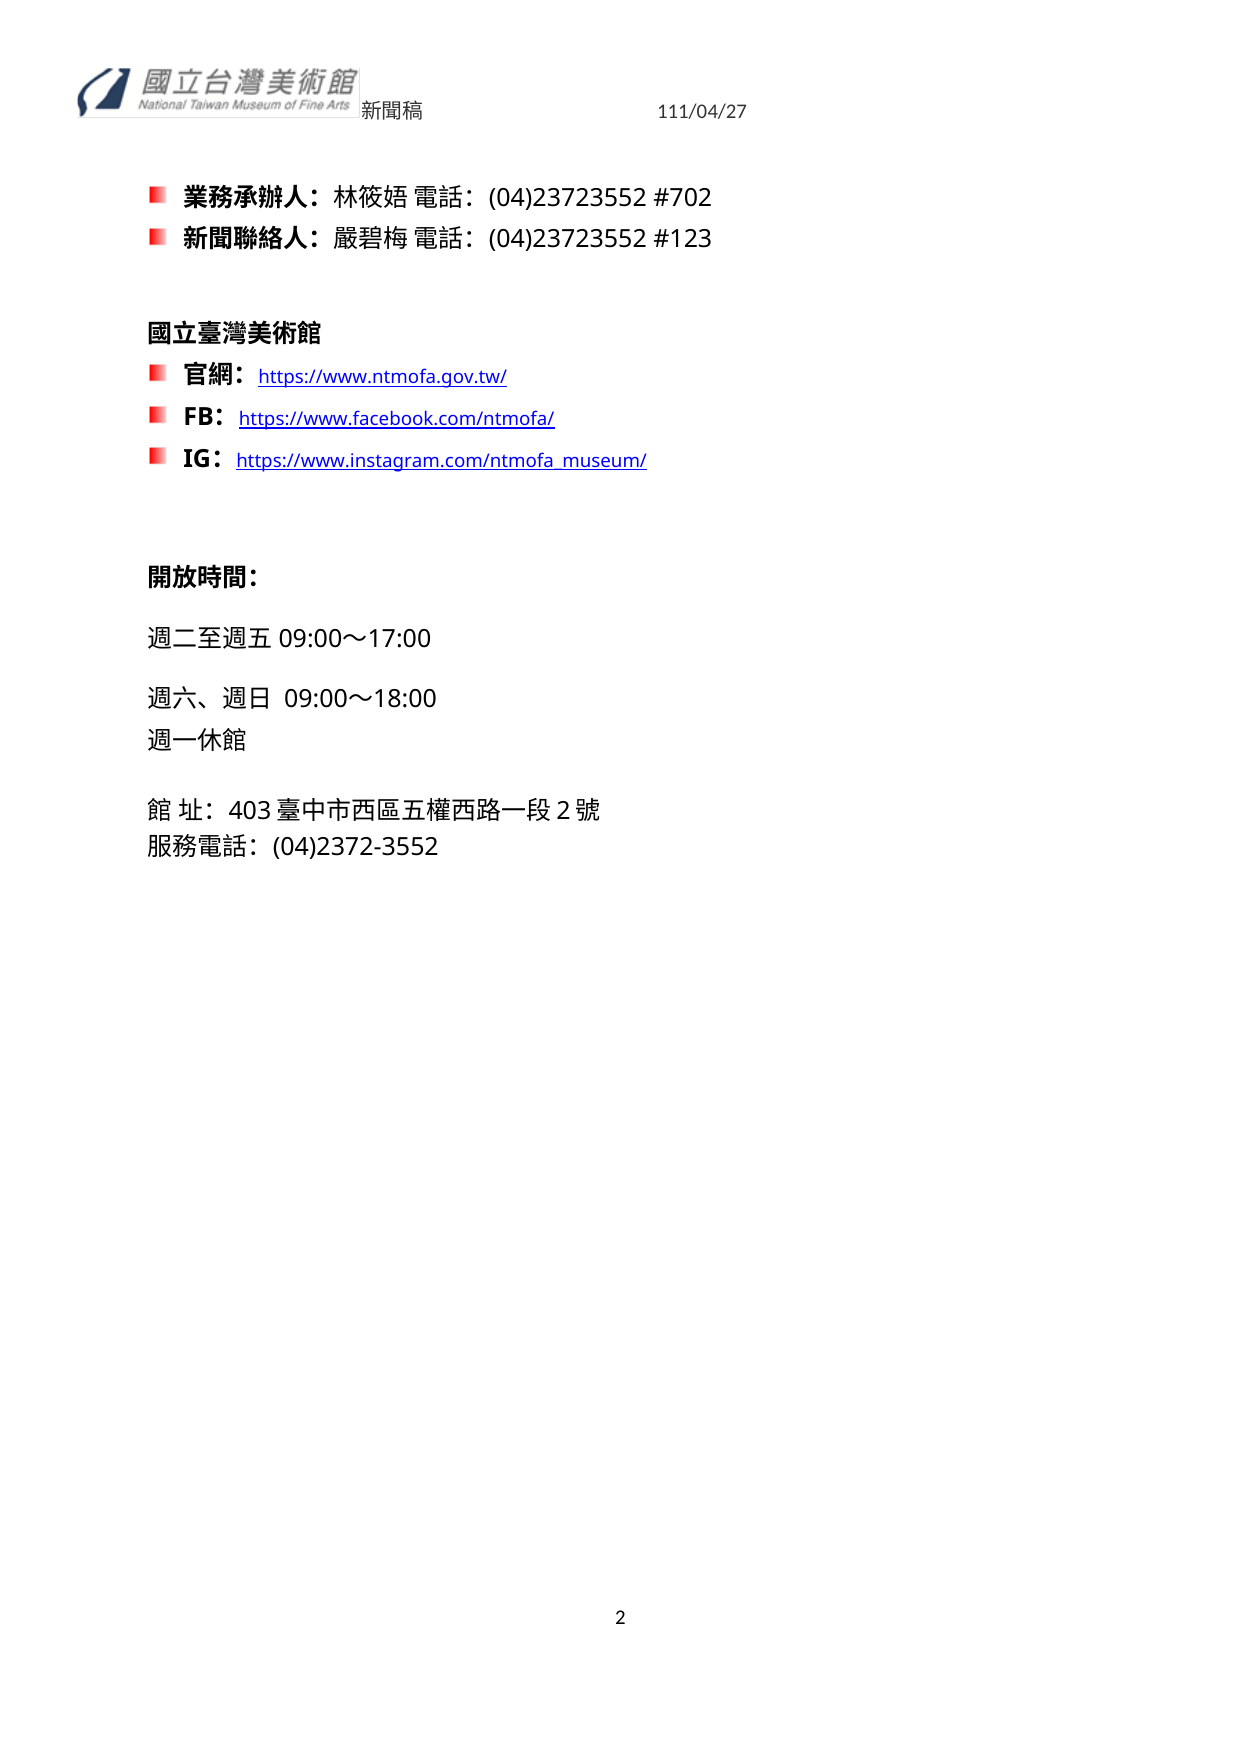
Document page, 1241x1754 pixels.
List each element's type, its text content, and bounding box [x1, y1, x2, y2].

picture [148, 446, 168, 466]
text 週一休館 [148, 720, 1092, 757]
picture [148, 227, 168, 247]
list 官網：https://www.ntmofa.gov.tw/ [148, 355, 1092, 391]
picture [77, 68, 361, 119]
picture [148, 363, 168, 383]
list IG：https://www.instagram.com/ntmofa_museum/ [148, 438, 1092, 474]
text 週六、週日 09:00～18:00 [148, 679, 1092, 715]
text 服務電話：(04)2372-3552 [148, 827, 1092, 863]
text 國立臺灣美術館 [148, 313, 1092, 349]
picture [148, 405, 168, 425]
text 週二至週五 09:00～17:00 [148, 618, 1092, 654]
list 業務承辦人：林筱娪 電話：(04)23723552 #702 [148, 177, 1092, 213]
list 新聞聯絡人：嚴碧梅 電話：(04)23723552 #123 [148, 219, 1092, 255]
list FB：https://www.facebook.com/ntmofa/ [148, 397, 1092, 433]
text 館 址：403臺中市西區五權西路一段2號 [148, 791, 1092, 827]
picture [148, 185, 168, 205]
text 開放時間： [148, 558, 1092, 594]
